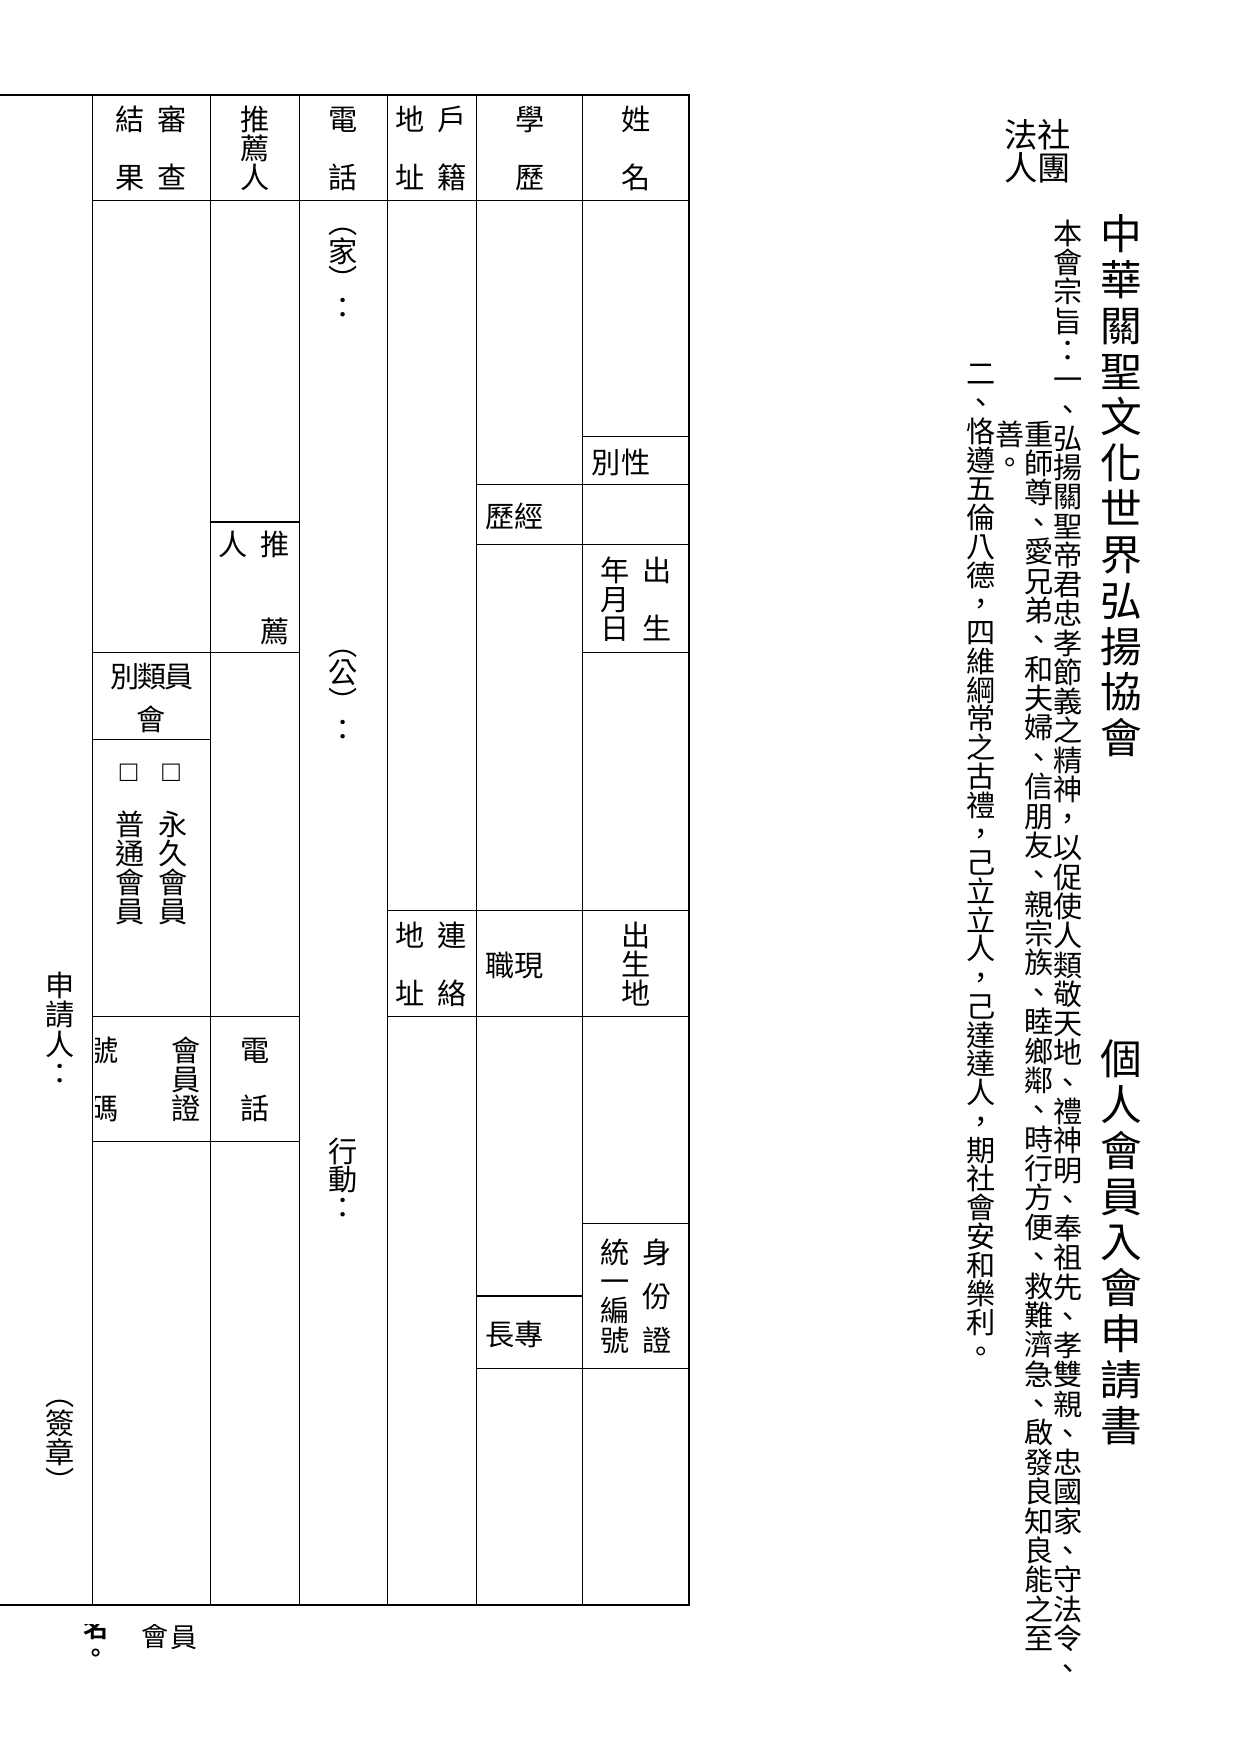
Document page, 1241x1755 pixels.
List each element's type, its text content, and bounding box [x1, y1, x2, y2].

table_cell 身 份 證 統一編號 [583, 1224, 688, 1367]
table_cell [477, 545, 582, 910]
table_header 電 話 [300, 96, 387, 200]
table_cell [477, 201, 582, 483]
table_cell 連 絡 地 址 [388, 911, 476, 1016]
table_header 戶 籍 地 址 [388, 96, 476, 200]
table_cell [388, 1017, 476, 1604]
table_cell 出 生 年月日 [583, 545, 688, 652]
table_cell 長專 [477, 1297, 582, 1367]
table_header 推薦人 [211, 96, 299, 200]
table_cell 出生地 [583, 911, 688, 1016]
table_cell □ 永久會員 □ 普通會員 [93, 740, 210, 1016]
table_cell [583, 201, 688, 436]
text 二、恪遵五倫八德，四維綱常之古禮，己立立人，己達達人，期社會安和樂利。 [962, 359, 991, 1654]
text 個人會費：入會費：新台幣壹仟元整。常年會費：普通會員每年會費新台幣伍佰元整，永久會費新台幣伍仟元整。即普通會員第一次繳新台幣壹仟伍佰元整（以後每年再繳伍佰元），永久會員一次繳清新台幣陸仟元整。贊同入會者，請將會費 [108, 1624, 196, 1654]
table_cell 職現 [477, 911, 582, 1016]
table_cell 電 話 [211, 1017, 299, 1141]
table_cell [388, 201, 476, 910]
table_cell [93, 1142, 210, 1604]
table_header 姓 名 [583, 96, 688, 200]
table_cell [211, 201, 299, 521]
table_cell 歷經 [477, 485, 582, 544]
table_cell [583, 1369, 688, 1604]
table_header 學 歷 [477, 96, 582, 200]
table_cell [583, 485, 688, 544]
table_header 審 查 結 果 [93, 96, 210, 200]
table_cell [211, 1142, 299, 1604]
table_cell 別性 [583, 437, 688, 483]
table_cell 推 薦 人 會員號碼 [211, 523, 299, 652]
text 法人 [1000, 118, 1033, 196]
table_cell 別類員會 [93, 653, 210, 738]
table_cell [477, 1017, 582, 1295]
table_cell [211, 653, 299, 1016]
table_cell [477, 1369, 582, 1604]
table_header 申請人： （簽章） 中 華 民 國 年 月 日 [0, 96, 92, 1604]
table_cell [583, 653, 688, 910]
table_cell [583, 1017, 688, 1222]
table_cell 會員證 號 碼 [93, 1017, 210, 1141]
table_cell [93, 201, 210, 652]
text 本會宗旨：一、弘揚關聖帝君忠孝節義之精神，以促使人類敬天地、禮神明、奉祖先、孝雙親、忠國家、守法令、重師尊、愛兄弟、和夫婦、信朋友、親宗族、睦鄉鄰、時行方便、救難濟急、啟發良知良能之至善。 [991, 218, 1079, 1654]
text 中華關聖文化世界弘揚協會 個人會員入會申請書 [1091, 213, 1152, 1654]
text 社團 [1033, 118, 1066, 196]
table_cell （家）： （公）： 行動： [300, 201, 387, 1604]
